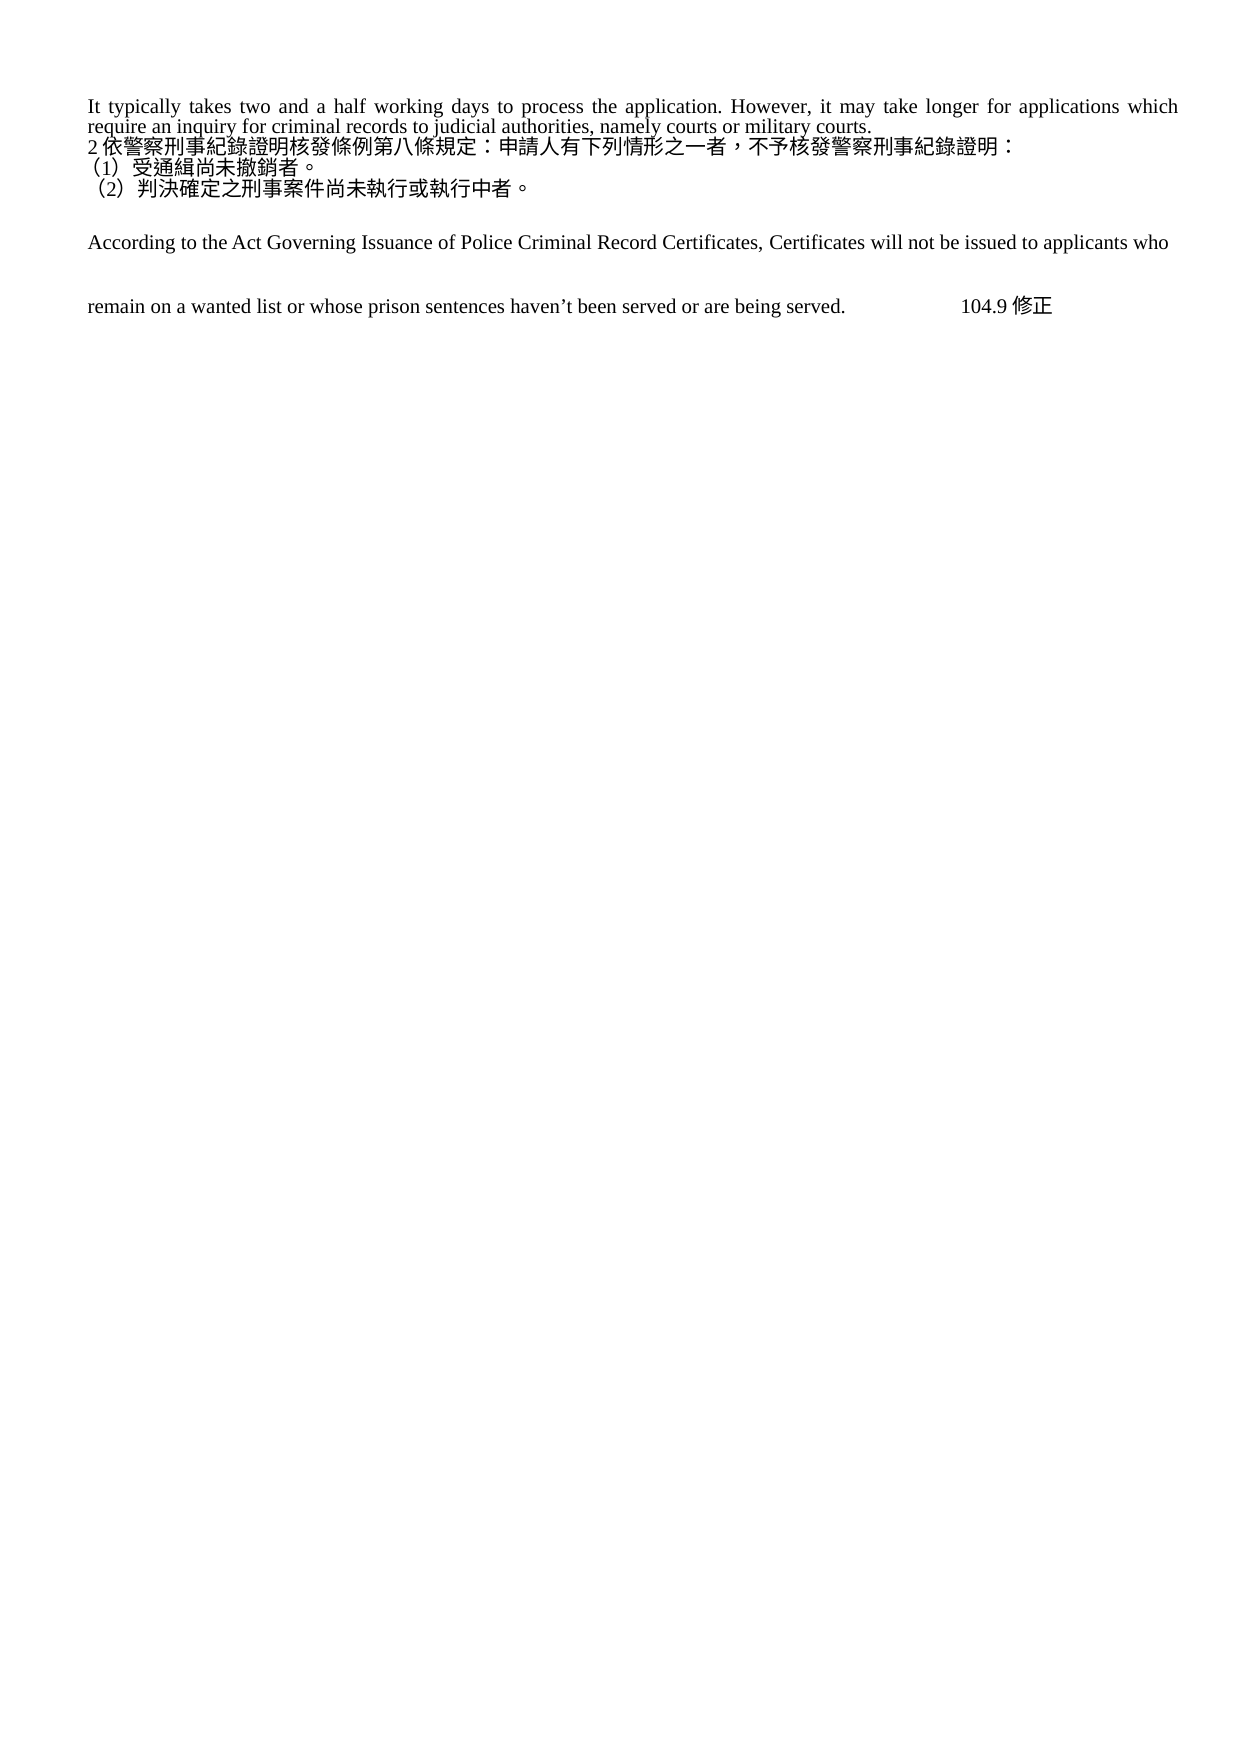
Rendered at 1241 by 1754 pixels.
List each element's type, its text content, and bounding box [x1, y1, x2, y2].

text It typically takes two and a half working days to process the application. However, it may take longer for applications which require an inquiry for criminal records to judicial authorities, namely courts or military courts. [87, 96, 1181, 138]
text According to the Act Governing Issuance of Police Criminal Record Certificates, Certificates will not be issued to applicants who remain on a wanted list or whose prison sentences haven’t been served or are being served. 104.9修正 [87, 201, 1181, 326]
text （1）受通緝尚未撤銷者。 [75, 159, 1181, 180]
text （2）判決確定之刑事案件尚未執行或執行中者。 [75, 180, 1181, 201]
text 2依警察刑事紀錄證明核發條例第八條規定：申請人有下列情形之一者，不予核發警察刑事紀錄證明： [87, 138, 1181, 159]
